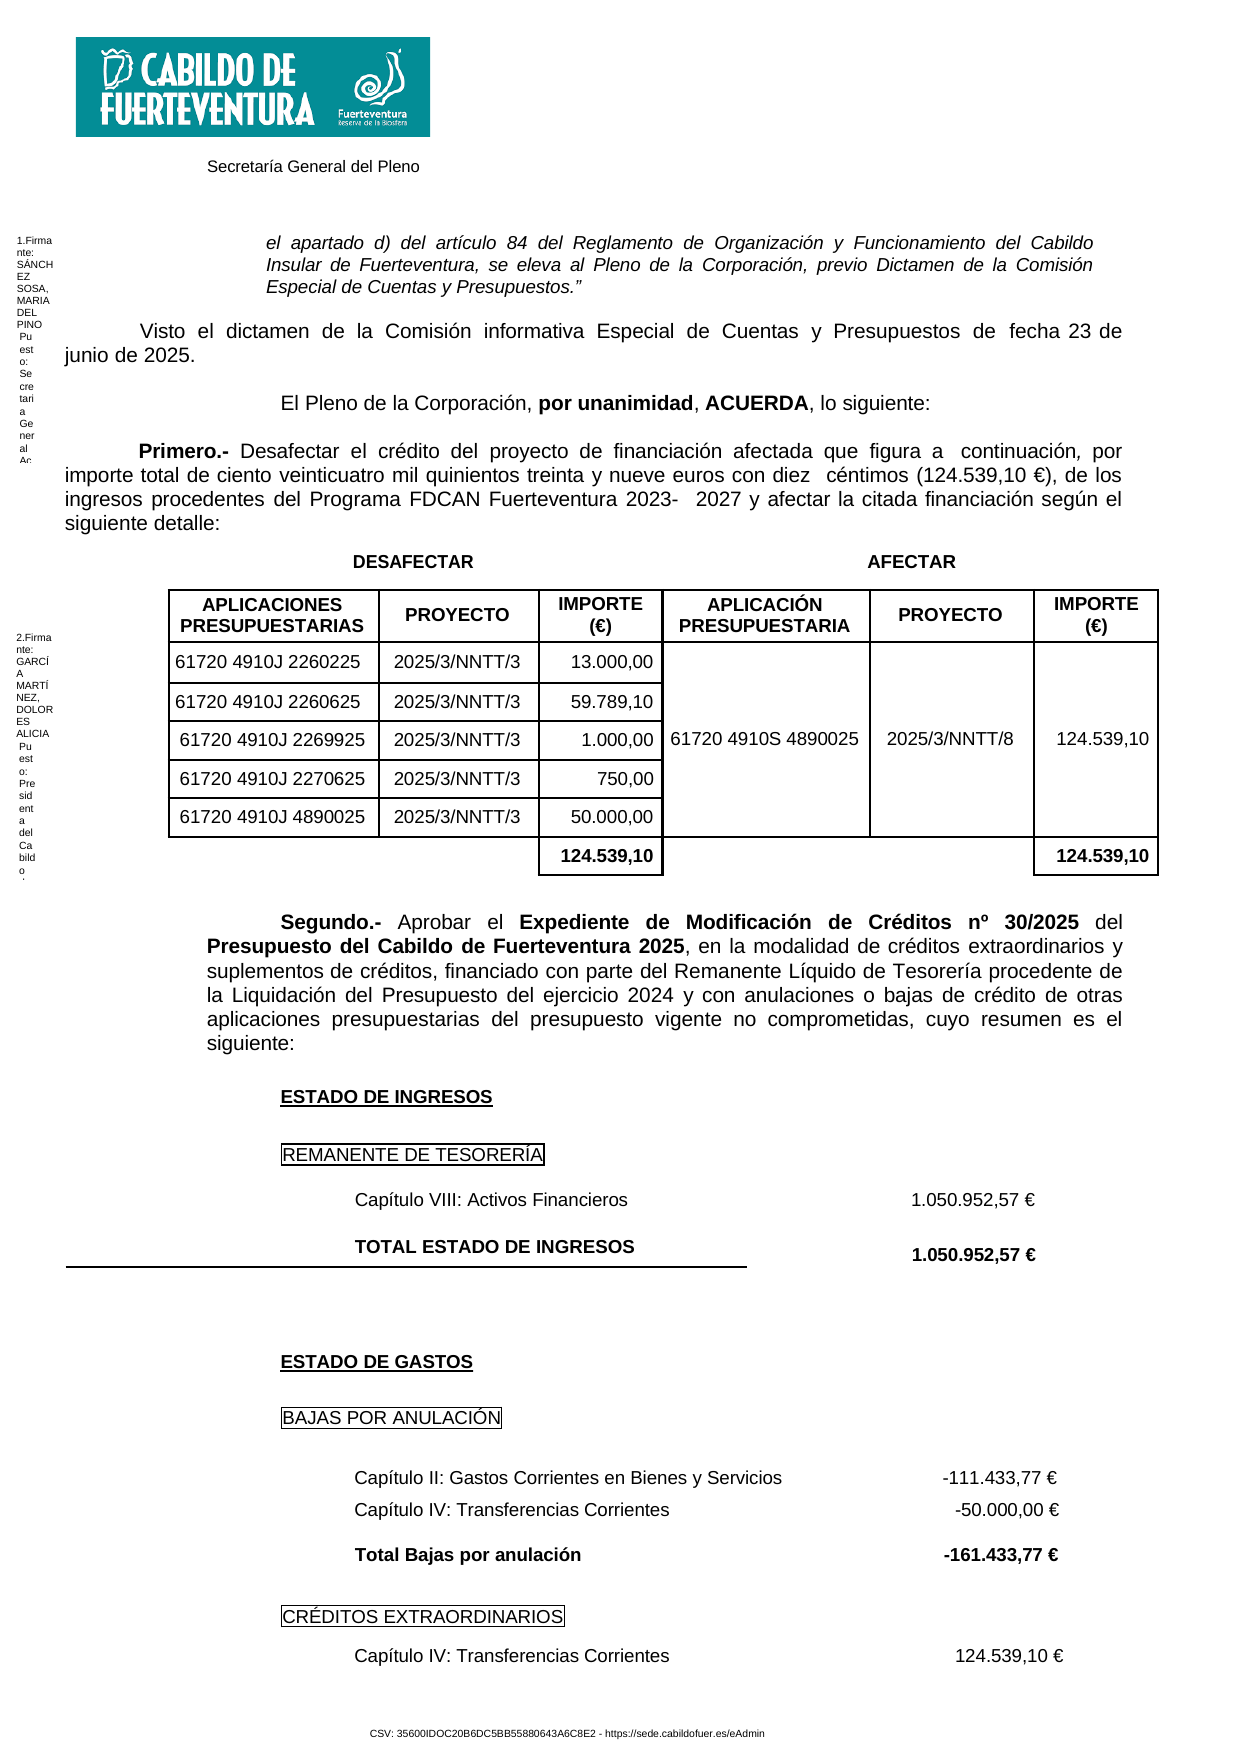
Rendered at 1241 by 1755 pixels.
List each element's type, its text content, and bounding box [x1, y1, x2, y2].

table_cell [169, 838, 538, 874]
text Capítulo IV: Transferencias Corrientes 124.539,10 € [354, 1645, 1241, 1667]
table_header IMPORTE (€) [1035, 591, 1157, 641]
table_cell 124.539,10 [1035, 838, 1157, 874]
text Total Bajas por anulación -161.433,77 € [354, 1543, 1241, 1565]
table_cell 61720 4910J 2270625 [170, 761, 378, 797]
table_cell 124.539,10 [1035, 643, 1157, 836]
table_cell 2025/3/NNTT/3 [380, 799, 538, 836]
text Capítulo II: Gastos Corrientes en Bienes y Servicios -111.433,77 € [354, 1466, 1241, 1488]
text Puesto: Secretaria General Acctal. del Pleno Fecha Firma: 08/07/2025 12:19:44 [19, 331, 37, 463]
text TOTAL ESTADO DE INGRESOS [354, 1236, 636, 1258]
table_header IMPORTE (€) [540, 591, 661, 641]
text Segundo.- Aprobar el Expediente de Modificación de Créditos nº 30/2025 del Presupuesto del Cabildo de Fuerteventura 2025, en la modalidad de créditos extraordinarios y suplementos de créditos, financiado con parte del Remanente Líquido de Tesorería procedente de la Liquidación del Presupuesto del ejercicio 2024 y con anulaciones o bajas de crédito de otras aplicaciones presupuestarias del presupuesto vigente no comprometidas, cuyo resumen es el siguiente: [207, 910, 1123, 1055]
table_cell 2025/3/NNTT/3 [380, 761, 538, 797]
table_cell 2025/3/NNTT/3 [380, 684, 538, 720]
table_cell 13.000,00 [540, 643, 661, 682]
table_header PROYECTO [871, 591, 1033, 641]
text Visto el dictamen de la Comisión informativa Especial de Cuentas y Presupuestos de fecha 23 de junio de 2025. [64, 319, 1123, 367]
table_header PROYECTO [380, 591, 538, 641]
text El Pleno de la Corporación, por unanimidad, ACUERDA, lo siguiente: [280, 391, 1241, 415]
table_cell 2025/3/NNTT/3 [380, 643, 538, 682]
text Primero.- Desafectar el crédito del proyecto de financiación afectada que figura a continuación, por importe total de ciento veinticuatro mil quinientos treinta y nueve euros con diez céntimos (124.539,10 €), de los ingresos procedentes del Programa FDCAN Fuerteventura 2023- 2027 y afectar la citada financiación según el siguiente detalle: [64, 439, 1123, 535]
table_cell 61720 4910J 2269925 [170, 722, 378, 758]
table_cell 61720 4910S 4890025 [664, 643, 869, 836]
table_cell 2025/3/NNTT/3 [380, 722, 538, 758]
table_cell 750,00 [540, 761, 661, 797]
text ESTADO DE GASTOS [280, 1351, 1241, 1373]
table_cell 59.789,10 [540, 684, 661, 720]
table_header APLICACIONES PRESUPUESTARIAS [170, 591, 378, 641]
text DESAFECTAR AFECTAR [353, 551, 1241, 572]
table_cell 2025/3/NNTT/8 [871, 643, 1033, 836]
text CRÉDITOS EXTRAORDINARIOS [282, 1606, 564, 1626]
text ESTADO DE INGRESOS [280, 1086, 1241, 1107]
text Capítulo VIII: Activos Financieros 1.050.952,57 € [354, 1189, 1241, 1211]
table_header APLICACIÓN PRESUPUESTARIA [664, 591, 869, 641]
table_cell 50.000,00 [540, 799, 661, 836]
table_cell 61720 4910J 4890025 [170, 799, 378, 836]
table_cell [664, 838, 1033, 874]
text el apartado d) del artículo 84 del Reglamento de Organización y Funcionamiento del Cabildo Insular de Fuerteventura, se eleva al Pleno de la Corporación, previo Dictamen de la Comisión Especial de Cuentas y Presupuestos.” [266, 232, 1093, 297]
table_cell 61720 4910J 2260625 [170, 684, 378, 720]
text 1.050.952,57 € [707, 1244, 1241, 1266]
text Capítulo IV: Transferencias Corrientes -50.000,00 € [354, 1499, 1241, 1521]
table_cell 124.539,10 [540, 838, 661, 874]
text 2.Firmante: GARCÍA MARTÍNEZ, DOLORES ALICIA [16, 632, 53, 740]
table_cell 1.000,00 [540, 722, 661, 758]
text 1.Firmante: SÁNCHEZ SOSA,MARIA DEL PINO [17, 234, 54, 330]
text BAJAS POR ANULACIÓN [282, 1408, 501, 1428]
text Puesto: Presidenta del Cabildo de Fuerteventura Fecha Firma: 08/07/2025 12:37:19 [19, 740, 36, 879]
table_cell 61720 4910J 2260225 [170, 643, 378, 682]
text REMANENTE DE TESORERÍA [282, 1145, 543, 1164]
